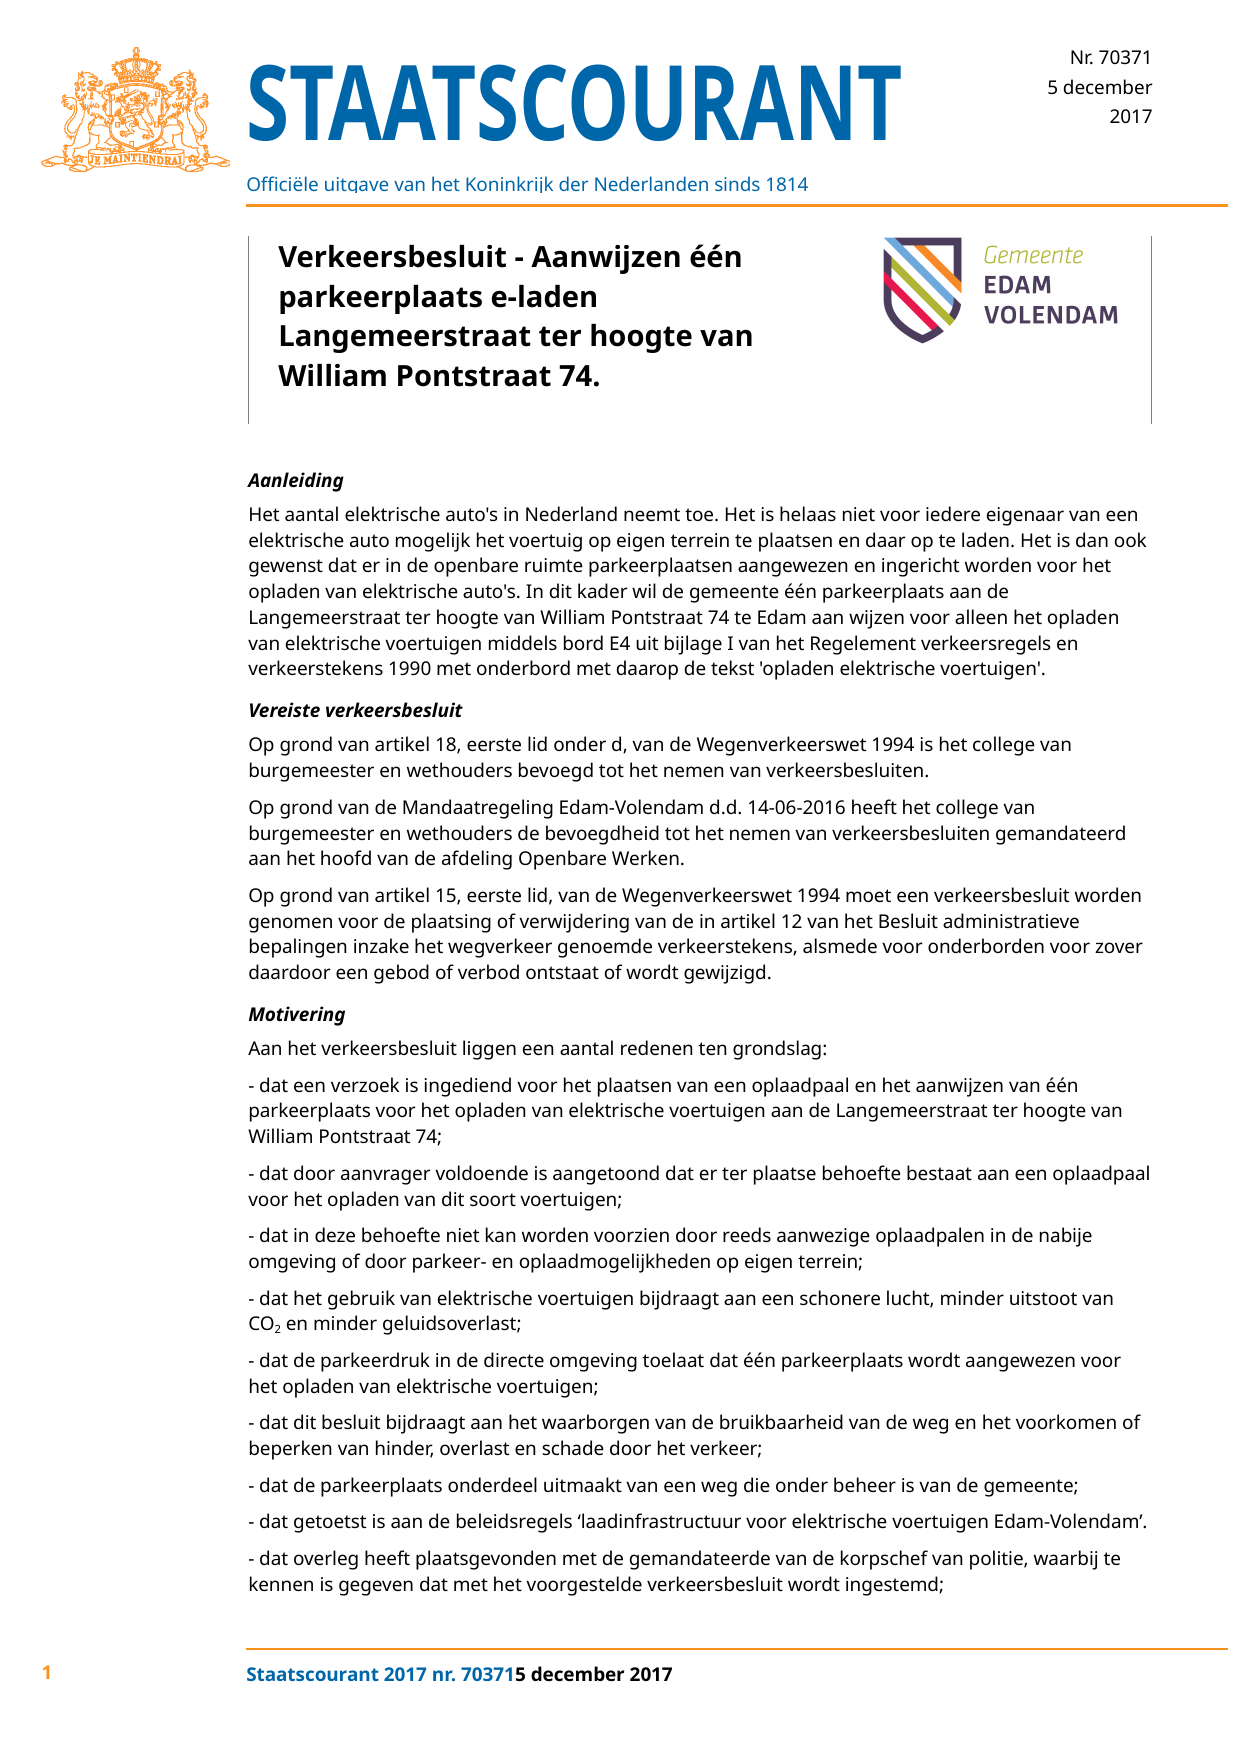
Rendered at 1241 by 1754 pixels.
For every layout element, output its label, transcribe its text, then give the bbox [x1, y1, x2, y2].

text - dat getoetst is aan de beleidsregels ‘laadinfrastructuur voor elektrische voertuigen Edam-Volendam’. [248, 1509, 1152, 1534]
text Op grond van de Mandaatregeling Edam-Volendam d.d. 14-06-2016 heeft het college van burgemeester en wethouders de bevoegdheid tot het nemen van verkeersbesluiten gemandateerd aan het hoofd van de afdeling Openbare Werken. [248, 794, 1152, 871]
text Het aantal elektrische auto's in Nederland neemt toe. Het is helaas niet voor iedere eigenaar van een elektrische auto mogelijk het voertuig op eigen terrein te plaatsen en daar op te laden. Het is dan ook gewenst dat er in de openbare ruimte parkeerplaatsen aangewezen en ingericht worden voor het opladen van elektrische auto's. In dit kader wil de gemeente één parkeerplaats aan de Langemeerstraat ter hoogte van William Pontstraat 74 te Edam aan wijzen voor alleen het opladen van elektrische voertuigen middels bord E4 uit bijlage I van het Regelement verkeersregels en verkeerstekens 1990 met onderbord met daarop de tekst 'opladen elektrische voertuigen'. [248, 501, 1152, 681]
picture [882, 236, 1119, 346]
text - dat een verzoek is ingediend voor het plaatsen van een oplaadpaal en het aanwijzen van één parkeerplaats voor het opladen van elektrische voertuigen aan de Langemeerstraat ter hoogte van William Pontstraat 74; [248, 1072, 1152, 1149]
text - dat in deze behoefte niet kan worden voorzien door reeds aanwezige oplaadpalen in de nabije omgeving of door parkeer- en oplaadmogelijkheden op eigen terrein; [248, 1222, 1152, 1274]
text - dat het gebruik van elektrische voertuigen bijdraagt aan een schonere lucht, minder uitstoot van CO2 en minder geluidsoverlast; [248, 1285, 1152, 1336]
text - dat de parkeerdruk in de directe omgeving toelaat dat één parkeerplaats wordt aangewezen voor het opladen van elektrische voertuigen; [248, 1347, 1152, 1399]
text Aanleiding [248, 467, 1152, 493]
table_header [850, 236, 1151, 424]
text - dat de parkeerplaats onderdeel uitmaakt van een weg die onder beheer is van de gemeente; [248, 1472, 1152, 1498]
picture [41, 47, 231, 172]
text - dat overleg heeft plaatsgevonden met de gemandateerde van de korpschef van politie, waarbij te kennen is gegeven dat met het voorgestelde verkeersbesluit wordt ingestemd; [248, 1545, 1152, 1597]
text - dat dit besluit bijdraagt aan het waarborgen van de bruikbaarheid van de weg en het voorkomen of beperken van hinder, overlast en schade door het verkeer; [248, 1409, 1152, 1461]
text Motivering [248, 1001, 1152, 1027]
text - dat door aanvrager voldoende is aangetoond dat er ter plaatse behoefte bestaat aan een oplaadpaal voor het opladen van dit soort voertuigen; [248, 1160, 1152, 1211]
text Op grond van artikel 15, eerste lid, van de Wegenverkeerswet 1994 moet een verkeersbesluit worden genomen voor de plaatsing of verwijdering van de in artikel 12 van het Besluit administratieve bepalingen inzake het wegverkeer genoemde verkeerstekens, alsmede voor onderborden voor zover daardoor een gebod of verbod ontstaat of wordt gewijzigd. [248, 882, 1152, 985]
table_header Verkeersbesluit - Aanwijzen één parkeerplaats e-laden Langemeerstraat ter hoogte van William Pontstraat 74. [249, 236, 850, 424]
text Aan het verkeersbesluit liggen een aantal redenen ten grondslag: [248, 1035, 1152, 1061]
text Vereiste verkeersbesluit [248, 697, 1152, 723]
text Op grond van artikel 18, eerste lid onder d, van de Wegenverkeerswet 1994 is het college van burgemeester en wethouders bevoegd tot het nemen van verkeersbesluiten. [248, 732, 1152, 783]
